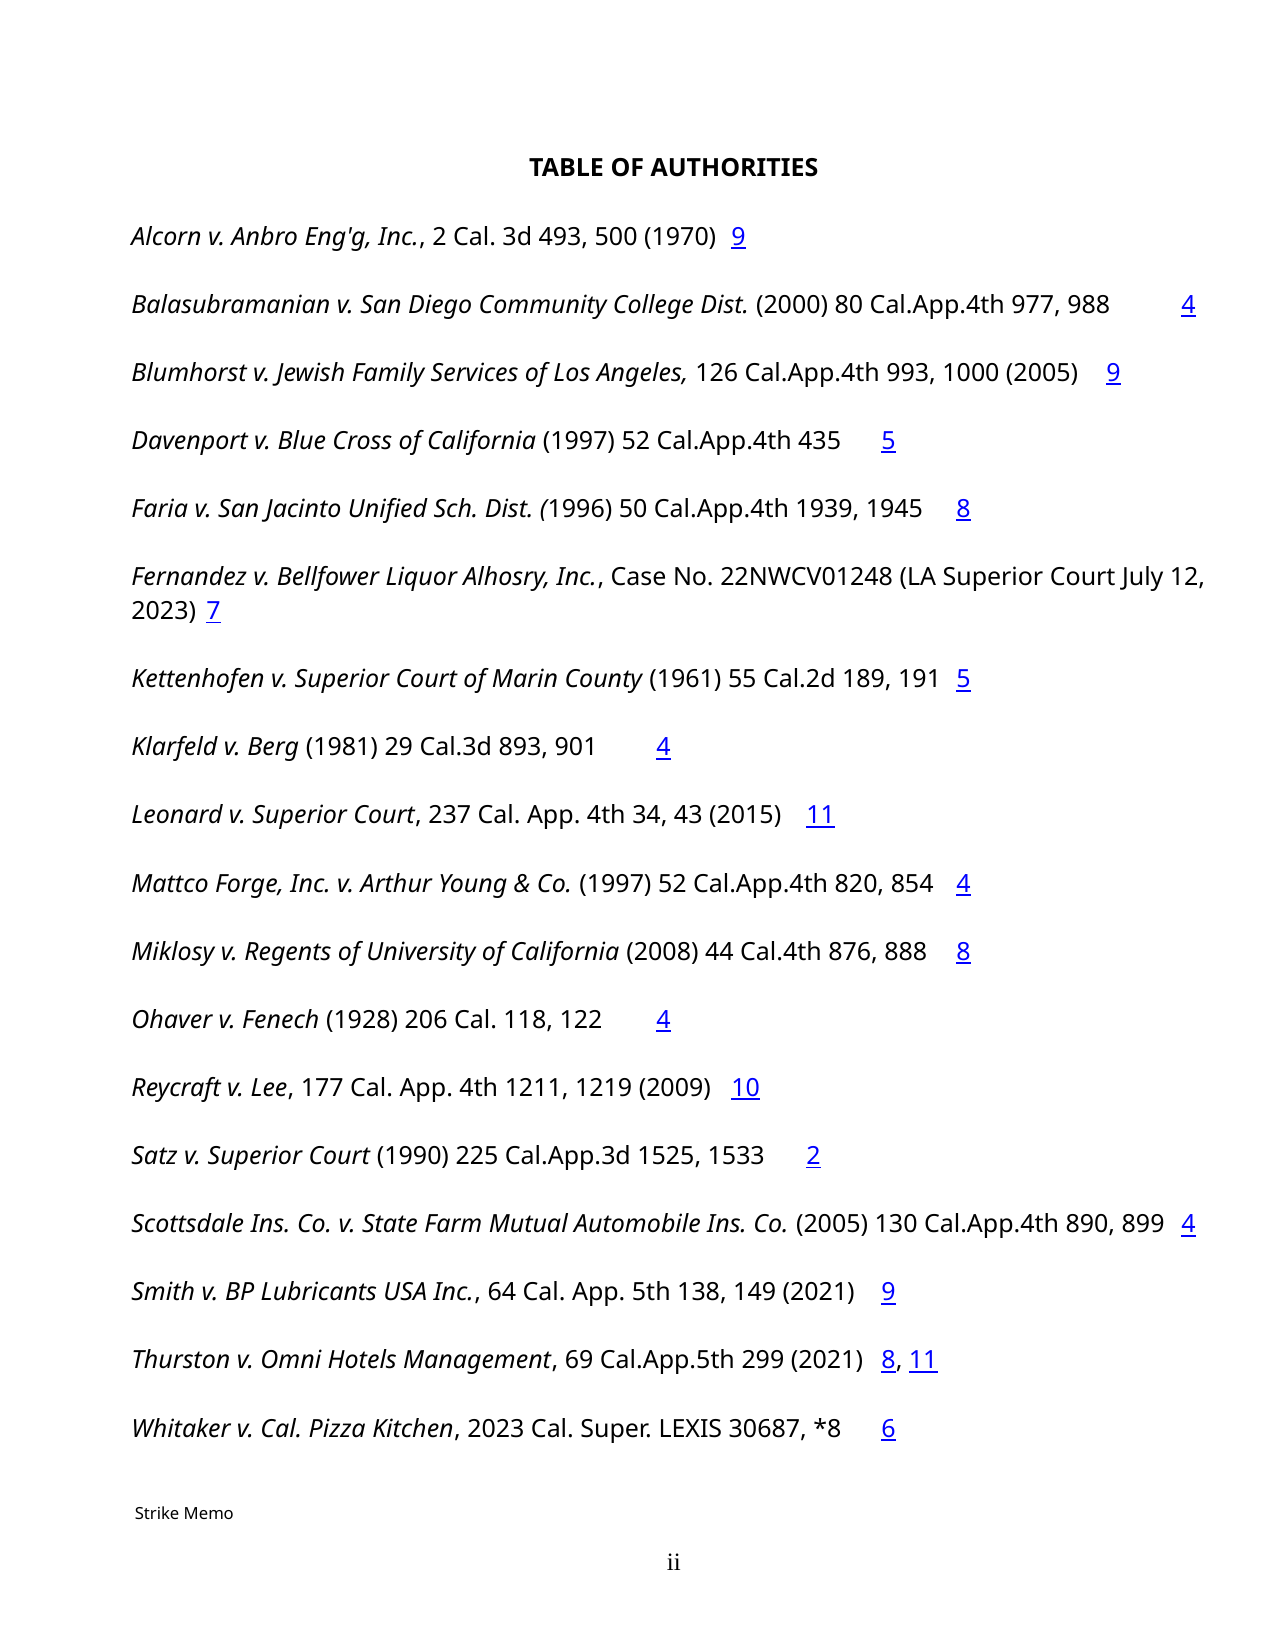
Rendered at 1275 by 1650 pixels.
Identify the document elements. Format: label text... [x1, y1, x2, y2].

text Blumhorst v. Jewish Family Services of Los Angeles, 126 Cal.App.4th 993, 1000 (2005) 9 [131, 354, 1216, 388]
text Thurston v. Omni Hotels Management, 69 Cal.App.5th 299 (2021) 8, 11 [131, 1342, 1216, 1376]
text Balasubramanian v. San Diego Community College Dist. (2000) 80 Cal.App.4th 977, 988 4 [131, 286, 1216, 320]
text Faria v. San Jacinto Unified Sch. Dist. (1996) 50 Cal.App.4th 1939, 1945 8 [131, 491, 1216, 525]
text Kettenhofen v. Superior Court of Marin County (1961) 55 Cal.2d 189, 191 5 [131, 661, 1216, 695]
text Reycraft v. Lee, 177 Cal. App. 4th 1211, 1219 (2009) 10 [131, 1070, 1216, 1104]
text Fernandez v. Bellfower Liquor Alhosry, Inc., Case No. 22NWCV01248 (LA Superior Court July 12, 2023) 7 [131, 559, 1216, 627]
text Leonard v. Superior Court, 237 Cal. App. 4th 34, 43 (2015) 11 [131, 797, 1216, 831]
text TABLE OF AUTHORITIES [131, 150, 1216, 184]
text Davenport v. Blue Cross of California (1997) 52 Cal.App.4th 435 5 [131, 422, 1216, 457]
text Mattco Forge, Inc. v. Arthur Young & Co. (1997) 52 Cal.App.4th 820, 854 4 [131, 865, 1216, 899]
text Alcorn v. Anbro Eng'g, Inc., 2 Cal. 3d 493, 500 (1970) 9 [131, 218, 1216, 252]
text Satz v. Superior Court (1990) 225 Cal.App.3d 1525, 1533 2 [131, 1138, 1216, 1172]
text Klarfeld v. Berg (1981) 29 Cal.3d 893, 901 4 [131, 729, 1216, 763]
text Ohaver v. Fenech (1928) 206 Cal. 118, 122 4 [131, 1002, 1216, 1036]
text Whitaker v. Cal. Pizza Kitchen, 2023 Cal. Super. LEXIS 30687, *8 6 [131, 1410, 1216, 1444]
text Scottsdale Ins. Co. v. State Farm Mutual Automobile Ins. Co. (2005) 130 Cal.App.4th 890, 899 4 [131, 1206, 1216, 1240]
text Miklosy v. Regents of University of California (2008) 44 Cal.4th 876, 888 8 [131, 933, 1216, 967]
text Smith v. BP Lubricants USA Inc., 64 Cal. App. 5th 138, 149 (2021) 9 [131, 1274, 1216, 1308]
